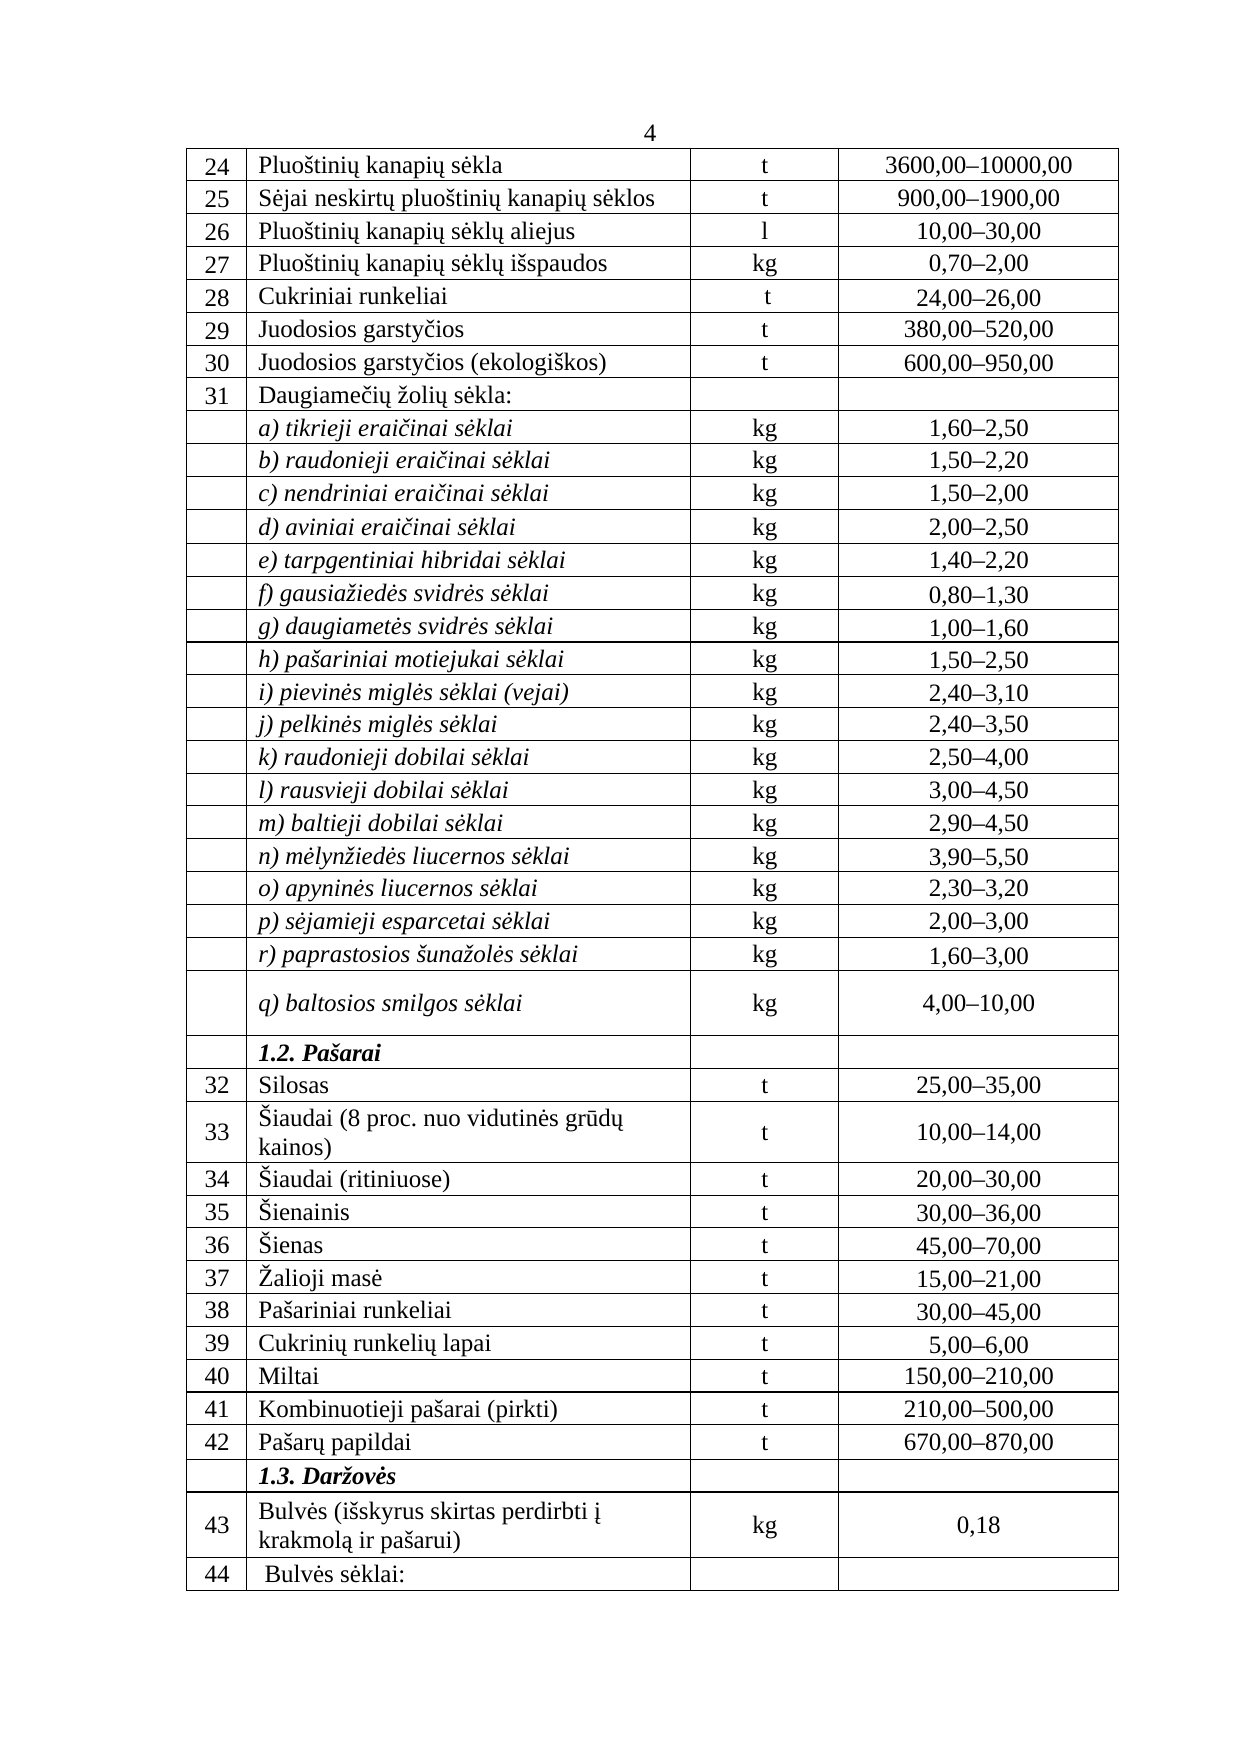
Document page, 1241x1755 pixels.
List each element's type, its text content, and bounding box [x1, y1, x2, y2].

table_cell kg [691, 938, 838, 969]
table_cell kg [691, 477, 838, 508]
table_cell j) pelkinės miglės sėklai [247, 708, 690, 740]
table_cell kg [691, 411, 838, 443]
table_cell [187, 872, 246, 904]
table_cell Miltai [247, 1360, 690, 1391]
table_cell kg [691, 675, 838, 707]
table_cell Bulvės (išskyrus skirtas perdirbti į krakmolą ir pašarui) [247, 1493, 690, 1557]
table_cell q) baltosios smilgos sėklai [247, 971, 690, 1035]
table_cell 10,00–30,00 [839, 214, 1118, 246]
table_cell 45,00–70,00 [839, 1228, 1118, 1260]
table_cell [187, 610, 246, 641]
table_cell 41 [187, 1393, 246, 1424]
table_cell 15,00–21,00 [839, 1261, 1118, 1293]
table_cell l) rausvieji dobilai sėklai [247, 774, 690, 805]
table_cell kg [691, 444, 838, 476]
table_cell k) raudonieji dobilai sėklai [247, 741, 690, 773]
table_cell p) sėjamieji esparcetai sėklai [247, 905, 690, 937]
table_cell 10,00–14,00 [839, 1102, 1118, 1162]
table_cell 3,00–4,50 [839, 774, 1118, 805]
table_cell [187, 806, 246, 838]
table_cell [187, 477, 246, 508]
table_cell kg [691, 247, 838, 279]
table_cell [691, 1558, 838, 1590]
table_cell 380,00–520,00 [839, 313, 1118, 344]
table_cell 0,18 [839, 1493, 1118, 1557]
table_cell 2,30–3,20 [839, 872, 1118, 904]
table_cell Juodosios garstyčios [247, 313, 690, 344]
table_cell [691, 1460, 838, 1491]
table_cell m) baltieji dobilai sėklai [247, 806, 690, 838]
table_cell t [691, 1425, 838, 1458]
table_cell [187, 938, 246, 969]
table_cell Cukriniai runkeliai [247, 280, 690, 312]
table_cell [187, 544, 246, 576]
table_cell [187, 411, 246, 443]
table_cell t [691, 1360, 838, 1391]
table_cell 4,00–10,00 [839, 971, 1118, 1035]
table_cell 24 [187, 149, 246, 180]
table_cell 2,90–4,50 [839, 806, 1118, 838]
table_cell 25 [187, 181, 246, 213]
table_cell kg [691, 610, 838, 641]
table_cell b) raudonieji eraičinai sėklai [247, 444, 690, 476]
table_cell 0,70–2,00 [839, 247, 1118, 279]
table_cell f) gausiažiedės svidrės sėklai [247, 577, 690, 608]
table_cell kg [691, 577, 838, 608]
table_cell [187, 839, 246, 871]
table_cell i) pievinės miglės sėklai (vejai) [247, 675, 690, 707]
table_cell 43 [187, 1493, 246, 1557]
table_cell 34 [187, 1163, 246, 1194]
table_cell 3,90–5,50 [839, 839, 1118, 871]
table_cell 0,80–1,30 [839, 577, 1118, 608]
table_cell 1.2. Pašarai [247, 1036, 690, 1068]
table_cell 1,60–3,00 [839, 938, 1118, 969]
table_cell t [691, 313, 838, 344]
table_cell t [691, 1102, 838, 1162]
table_cell Žalioji masė [247, 1261, 690, 1293]
table_cell kg [691, 510, 838, 543]
table_cell 30,00–36,00 [839, 1196, 1118, 1227]
table_cell kg [691, 839, 838, 871]
table_cell e) tarpgentiniai hibridai sėklai [247, 544, 690, 576]
table_cell [187, 444, 246, 476]
table_cell Cukrinių runkelių lapai [247, 1327, 690, 1358]
table_cell kg [691, 544, 838, 576]
table_cell Pluoštinių kanapių sėklų išspaudos [247, 247, 690, 279]
table_cell Juodosios garstyčios (ekologiškos) [247, 346, 690, 377]
table_cell [691, 378, 838, 410]
table_cell t [691, 1261, 838, 1293]
table_cell 40 [187, 1360, 246, 1391]
table_cell t [691, 1069, 838, 1101]
table_cell kg [691, 806, 838, 838]
table_cell 32 [187, 1069, 246, 1101]
table_cell [839, 1558, 1118, 1590]
table_cell kg [691, 741, 838, 773]
table_cell [839, 1460, 1118, 1491]
table_cell t [691, 1163, 838, 1194]
table_cell n) mėlynžiedės liucernos sėklai [247, 839, 690, 871]
table_cell 600,00–950,00 [839, 346, 1118, 377]
table_cell r) paprastosios šunažolės sėklai [247, 938, 690, 969]
table_cell Daugiamečių žolių sėkla: [247, 378, 690, 410]
table_cell kg [691, 1493, 838, 1557]
table_cell 2,40–3,50 [839, 708, 1118, 740]
table_cell [187, 741, 246, 773]
table_cell 2,00–2,50 [839, 510, 1118, 543]
table_cell 38 [187, 1294, 246, 1326]
table_cell o) apyninės liucernos sėklai [247, 872, 690, 904]
table_cell 1,40–2,20 [839, 544, 1118, 576]
table_cell kg [691, 774, 838, 805]
table_cell [187, 675, 246, 707]
table_cell Šienas [247, 1228, 690, 1260]
table_cell 1,60–2,50 [839, 411, 1118, 443]
table_cell 29 [187, 313, 246, 344]
table_cell 5,00–6,00 [839, 1327, 1118, 1358]
table_cell 30 [187, 346, 246, 377]
table_cell 2,50–4,00 [839, 741, 1118, 773]
table_cell 670,00–870,00 [839, 1425, 1118, 1458]
table_cell [187, 577, 246, 608]
table_cell 33 [187, 1102, 246, 1162]
table_cell t [691, 1228, 838, 1260]
table_cell [187, 1036, 246, 1068]
table_cell [187, 905, 246, 937]
table_cell 44 [187, 1558, 246, 1590]
table_cell t [691, 1327, 838, 1358]
table_cell Pašariniai runkeliai [247, 1294, 690, 1326]
table_cell 2,40–3,10 [839, 675, 1118, 707]
table_cell 28 [187, 280, 246, 312]
table_cell Sėjai neskirtų pluoštinių kanapių sėklos [247, 181, 690, 213]
table_cell 26 [187, 214, 246, 246]
table_cell Pašarų papildai [247, 1425, 690, 1458]
table_cell t [691, 1294, 838, 1326]
table_cell kg [691, 872, 838, 904]
table_cell 37 [187, 1261, 246, 1293]
table_cell t [691, 346, 838, 377]
table_cell Pluoštinių kanapių sėkla [247, 149, 690, 180]
table_cell Silosas [247, 1069, 690, 1101]
table_cell 1.3. Daržovės [247, 1460, 690, 1491]
table_cell [839, 1036, 1118, 1068]
table_cell 210,00–500,00 [839, 1393, 1118, 1424]
table_cell 30,00–45,00 [839, 1294, 1118, 1326]
table_cell 1,00–1,60 [839, 610, 1118, 641]
table_cell t [691, 149, 838, 180]
table_cell 27 [187, 247, 246, 279]
table_cell 900,00–1900,00 [839, 181, 1118, 213]
table_cell Kombinuotieji pašarai (pirkti) [247, 1393, 690, 1424]
table_cell [187, 643, 246, 674]
table_cell kg [691, 708, 838, 740]
table_cell [187, 774, 246, 805]
table_cell Pluoštinių kanapių sėklų aliejus [247, 214, 690, 246]
table_cell [839, 378, 1118, 410]
table_cell Šiaudai (8 proc. nuo vidutinės grūdų kainos) [247, 1102, 690, 1162]
table_cell 3600,00–10000,00 [839, 149, 1118, 180]
table_cell t [691, 181, 838, 213]
table_cell 1,50–2,00 [839, 477, 1118, 508]
table_cell kg [691, 971, 838, 1035]
table_cell h) pašariniai motiejukai sėklai [247, 643, 690, 674]
table_cell 1,50–2,20 [839, 444, 1118, 476]
table_cell Bulvės sėklai: [247, 1558, 690, 1590]
table_cell c) nendriniai eraičinai sėklai [247, 477, 690, 508]
table_cell t [691, 1393, 838, 1424]
table_cell [187, 510, 246, 543]
table_cell 1,50–2,50 [839, 643, 1118, 674]
table_cell 42 [187, 1425, 246, 1458]
table_cell 20,00–30,00 [839, 1163, 1118, 1194]
table_cell 150,00–210,00 [839, 1360, 1118, 1391]
table_cell Šienainis [247, 1196, 690, 1227]
table_cell kg [691, 905, 838, 937]
table_cell [691, 1036, 838, 1068]
table_cell t [691, 280, 838, 312]
table_cell d) aviniai eraičinai sėklai [247, 510, 690, 543]
table_cell l [691, 214, 838, 246]
table_cell [187, 971, 246, 1035]
table_cell a) tikrieji eraičinai sėklai [247, 411, 690, 443]
table_cell 36 [187, 1228, 246, 1260]
table_cell 31 [187, 378, 246, 410]
table_cell [187, 708, 246, 740]
table_cell 25,00–35,00 [839, 1069, 1118, 1101]
table_cell t [691, 1196, 838, 1227]
table_cell g) daugiametės svidrės sėklai [247, 610, 690, 641]
table_cell 24,00–26,00 [839, 280, 1118, 312]
table_cell 2,00–3,00 [839, 905, 1118, 937]
table_cell 39 [187, 1327, 246, 1358]
table_cell Šiaudai (ritiniuose) [247, 1163, 690, 1194]
table_cell [187, 1460, 246, 1491]
table_cell kg [691, 643, 838, 674]
table_cell 35 [187, 1196, 246, 1227]
